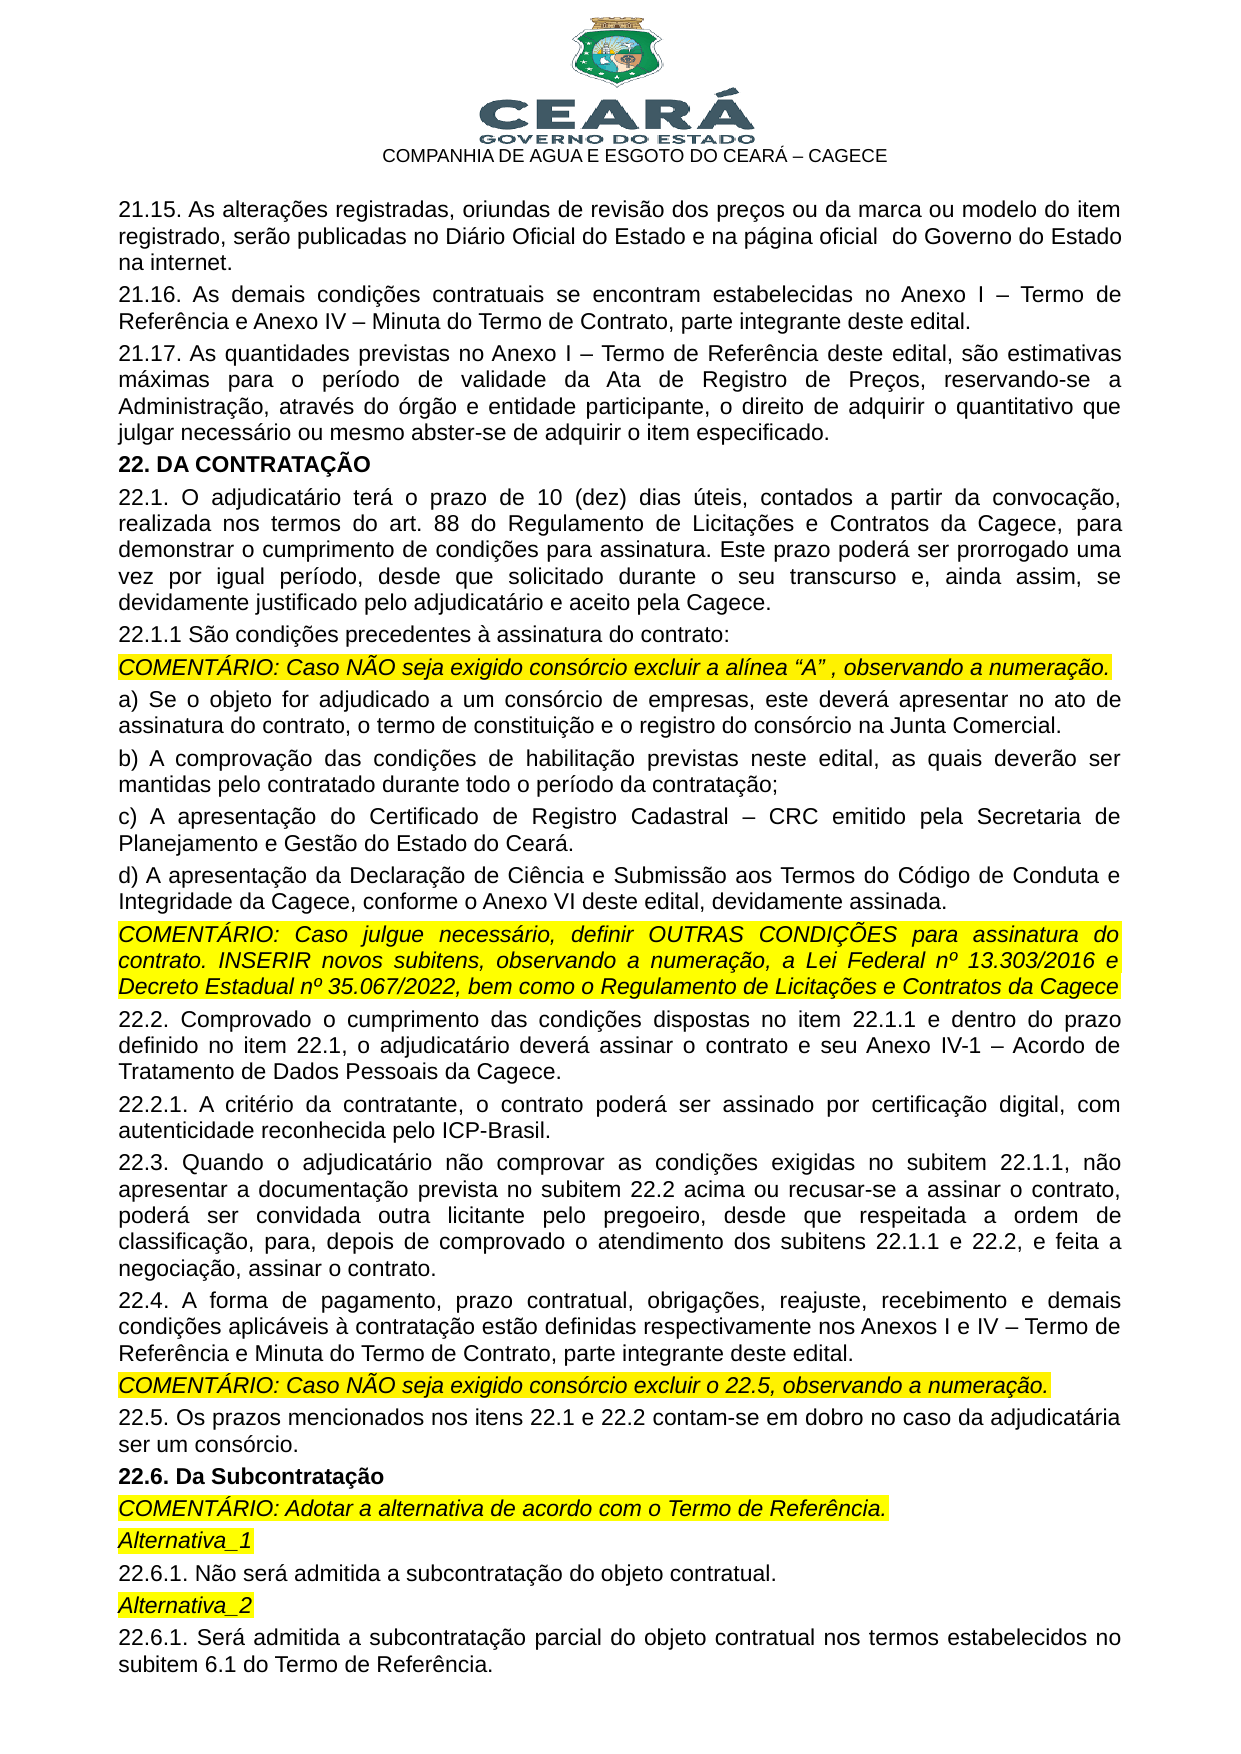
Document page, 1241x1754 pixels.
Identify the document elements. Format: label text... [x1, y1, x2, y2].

text 22. DA CONTRATAÇÃO [118, 451, 1122, 478]
text 22.2. Comprovado o cumprimento das condições dispostas no item 22.1.1 e dentro do prazo definido no item 22.1, o adjudicatário deverá assinar o contrato e seu Anexo IV-1 – Acordo de Tratamento de Dados Pessoais da Cagece. [118, 1006, 1122, 1084]
text 21.15. As alterações registradas, oriundas de revisão dos preços ou da marca ou modelo do item registrado, serão publicadas no Diário Oficial do Estado e na página oficial do Governo do Estado na internet. [118, 196, 1122, 275]
text b) A comprovação das condições de habilitação previstas neste edital, as quais deverão ser mantidas pelo contratado durante todo o período da contratação; [118, 744, 1122, 797]
text 22.6.1. Será admitida a subcontratação parcial do objeto contratual nos termos estabelecidos no subitem 6.1 do Termo de Referência. [118, 1624, 1122, 1677]
text Alternativa_1 [118, 1527, 1122, 1554]
text COMENTÁRIO: Adotar a alternativa de acordo com o Termo de Referência. [118, 1495, 1122, 1521]
text 22.6.1. Não será admitida a subcontratação do objeto contratual. [118, 1560, 1122, 1586]
text d) A apresentação da Declaração de Ciência e Submissão aos Termos do Código de Conduta e Integridade da Cagece, conforme o Anexo VI deste edital, devidamente assinada. [118, 862, 1122, 914]
text COMENTÁRIO: Caso julgue necessário, definir OUTRAS CONDIÇÕES para assinatura do contrato. INSERIR novos subitens, observando a numeração, a Lei Federal nº 13.303/2016 e Decreto Estadual nº 35.067/2022, bem como o Regulamento de Licitações e Contratos da Cagece [118, 921, 1122, 999]
text 22.1.1 São condições precedentes à assinatura do contrato: [118, 621, 1122, 648]
text 22.4. A forma de pagamento, prazo contratual, obrigações, reajuste, recebimento e demais condições aplicáveis à contratação estão definidas respectivamente nos Anexos I e IV – Termo de Referência e Minuta do Termo de Contrato, parte integrante deste edital. [118, 1287, 1122, 1366]
text 21.17. As quantidades previstas no Anexo I – Termo de Referência deste edital, são estimativas máximas para o período de validade da Ata de Registro de Preços, reservando-se a Administração, através do órgão e entidade participante, o direito de adquirir o quantitativo que julgar necessário ou mesmo abster-se de adquirir o item especificado. [118, 340, 1122, 445]
text 22.2.1. A critério da contratante, o contrato poderá ser assinado por certificação digital, com autenticidade reconhecida pelo ICP-Brasil. [118, 1091, 1122, 1143]
picture [453, 12, 782, 148]
text c) A apresentação do Certificado de Registro Cadastral – CRC emitido pela Secretaria de Planejamento e Gestão do Estado do Ceará. [118, 803, 1122, 856]
text COMENTÁRIO: Caso NÃO seja exigido consórcio excluir o 22.5, observando a numeração. [118, 1372, 1122, 1398]
text 22.5. Os prazos mencionados nos itens 22.1 e 22.2 contam-se em dobro no caso da adjudicatária ser um consórcio. [118, 1404, 1122, 1457]
text a) Se o objeto for adjudicado a um consórcio de empresas, este deverá apresentar no ato de assinatura do contrato, o termo de constituição e o registro do consórcio na Junta Comercial. [118, 686, 1122, 739]
text COMENTÁRIO: Caso NÃO seja exigido consórcio excluir a alínea “A” , observando a numeração. [118, 654, 1122, 680]
text 22.6. Da Subcontratação [118, 1463, 1122, 1489]
text 22.1. O adjudicatário terá o prazo de 10 (dez) dias úteis, contados a partir da convocação, realizada nos termos do art. 88 do Regulamento de Licitações e Contratos da Cagece, para demonstrar o cumprimento de condições para assinatura. Este prazo poderá ser prorrogado uma vez por igual período, desde que solicitado durante o seu transcurso e, ainda assim, se devidamente justificado pelo adjudicatário e aceito pela Cagece. [118, 484, 1122, 615]
text 21.16. As demais condições contratuais se encontram estabelecidas no Anexo I – Termo de Referência e Anexo IV – Minuta do Termo de Contrato, parte integrante deste edital. [118, 281, 1122, 334]
text 22.3. Quando o adjudicatário não comprovar as condições exigidas no subitem 22.1.1, não apresentar a documentação prevista no subitem 22.2 acima ou recusar-se a assinar o contrato, poderá ser convidada outra licitante pelo pregoeiro, desde que respeitada a ordem de classificação, para, depois de comprovado o atendimento dos subitens 22.1.1 e 22.2, e feita a negociação, assinar o contrato. [118, 1149, 1122, 1281]
text Alternativa_2 [118, 1592, 1122, 1618]
